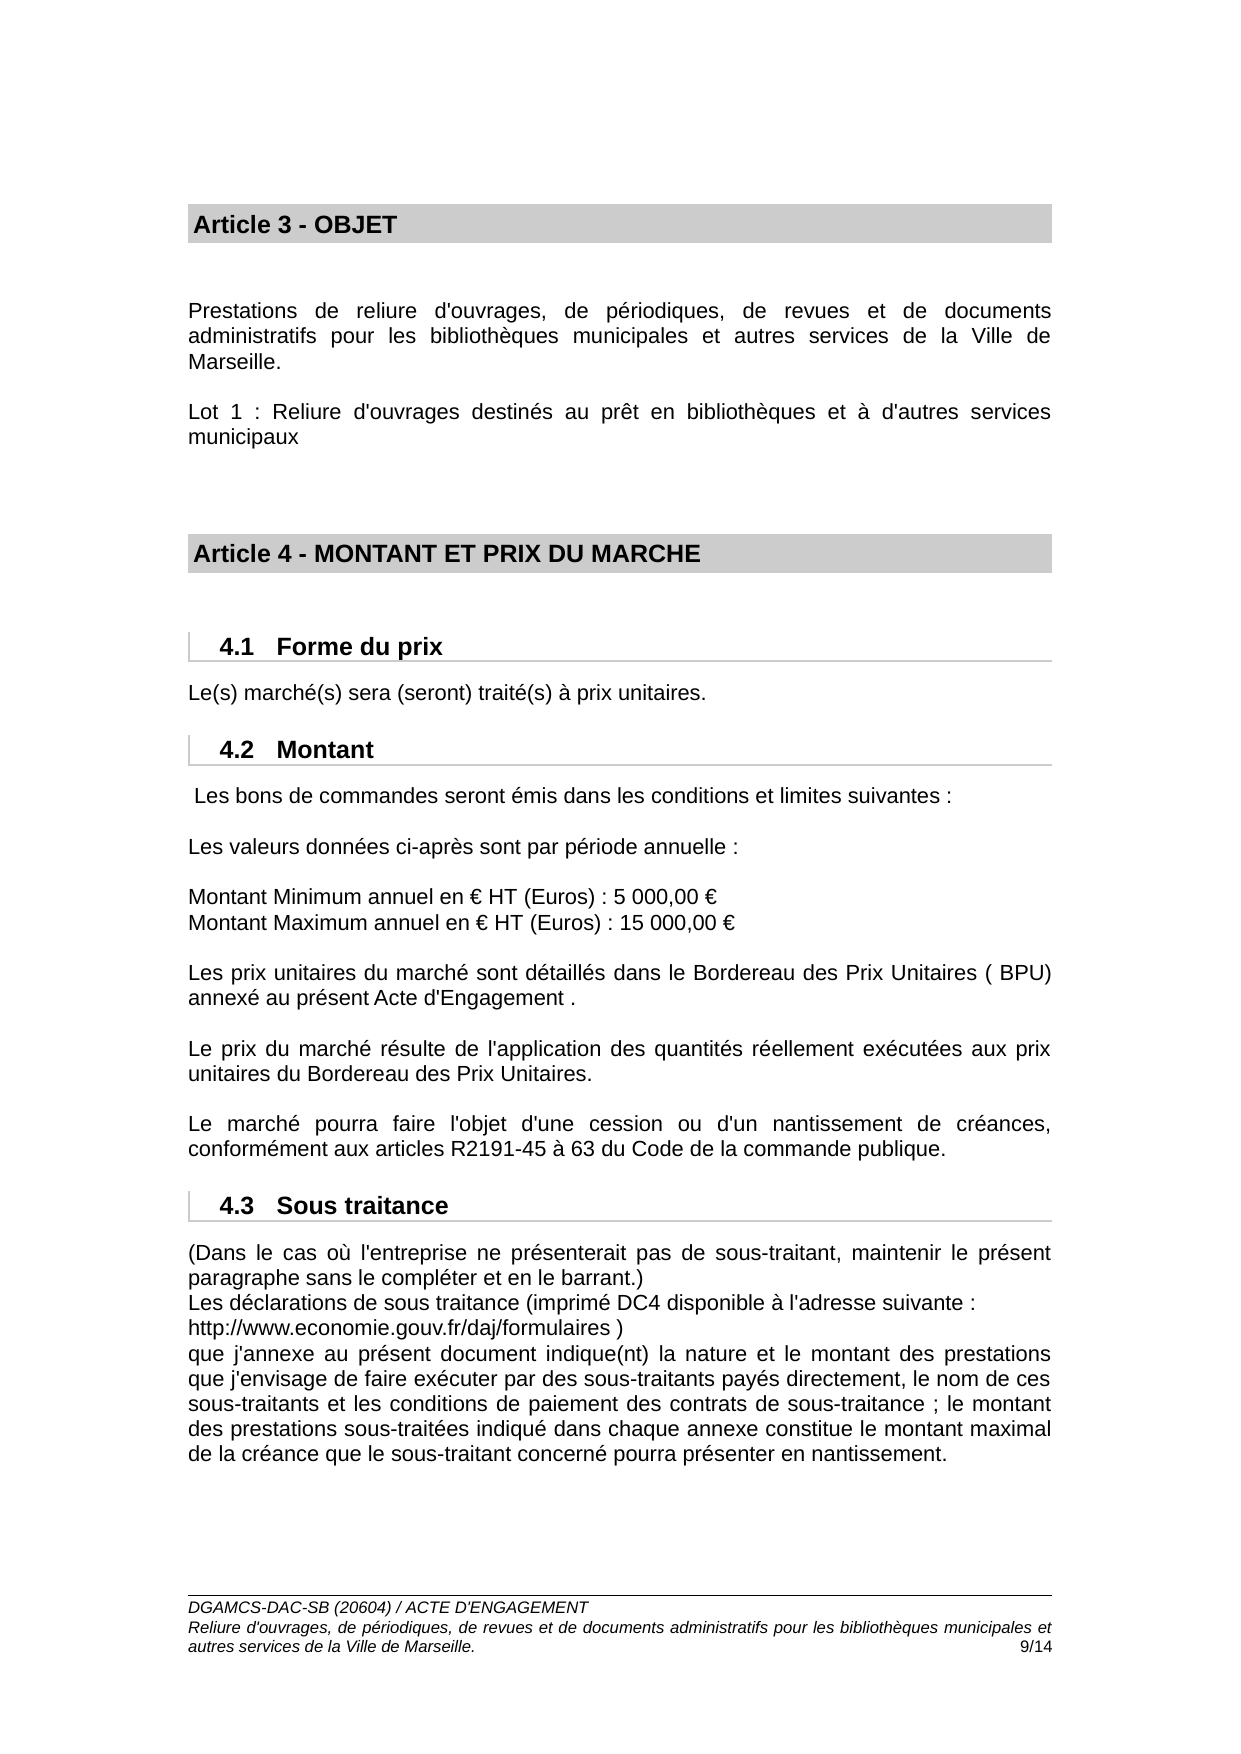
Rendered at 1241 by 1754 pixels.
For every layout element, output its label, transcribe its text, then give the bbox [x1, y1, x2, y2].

text que j'annexe au présent document indique(nt) la nature et le montant des prestations que j'envisage de faire exécuter par des sous-traitants payés directement, le nom de ces sous-traitants et les conditions de paiement des contrats de sous-traitance ; le montant des prestations sous-traitées indiqué dans chaque annexe constitue le montant maximal de la créance que le sous-traitant concerné pourra présenter en nantissement. [188, 1340, 1052, 1466]
text Le prix du marché résulte de l'application des quantités réellement exécutées aux prix unitaires du Bordereau des Prix Unitaires. [188, 1036, 1052, 1086]
text Montant Minimum annuel en € HT (Euros) : 5 000,00 € [188, 884, 1052, 909]
subtitle Montant [190, 735, 1052, 764]
text (Dans le cas où l'entreprise ne présenterait pas de sous-traitant, maintenir le présent paragraphe sans le compléter et en le barrant.) [188, 1239, 1052, 1290]
text Lot 1 : Reliure d'ouvrages destinés au prêt en bibliothèques et à d'autres services municipaux [188, 399, 1052, 449]
subtitle MONTANT ET PRIX DU MARCHE [190, 536, 1050, 570]
text Le marché pourra faire l'objet d'une cession ou d'un nantissement de créances, conformément aux articles R2191-45 à 63 du Code de la commande publique. [188, 1111, 1052, 1162]
text Prestations de reliure d'ouvrages, de périodiques, de revues et de documents administratifs pour les bibliothèques municipales et autres services de la Ville de Marseille. [188, 298, 1052, 374]
text Les prix unitaires du marché sont détaillés dans le Bordereau des Prix Unitaires ( BPU) annexé au présent Acte d'Engagement . [188, 960, 1052, 1010]
text Les déclarations de sous traitance (imprimé DC4 disponible à l'adresse suivante : [188, 1290, 1052, 1315]
text Le(s) marché(s) sera (seront) traité(s) à prix unitaires. [188, 680, 1052, 705]
text Montant Maximum annuel en € HT (Euros) : 15 000,00 € [188, 909, 1052, 935]
subtitle OBJET [190, 207, 1050, 241]
subtitle Sous traitance [190, 1191, 1052, 1220]
text http://www.economie.gouv.fr/daj/formulaires ) [188, 1315, 1052, 1340]
text Les bons de commandes seront émis dans les conditions et limites suivantes : [188, 783, 1052, 809]
subtitle Forme du prix [190, 632, 1052, 660]
text Les valeurs données ci-après sont par période annuelle : [188, 834, 1052, 859]
